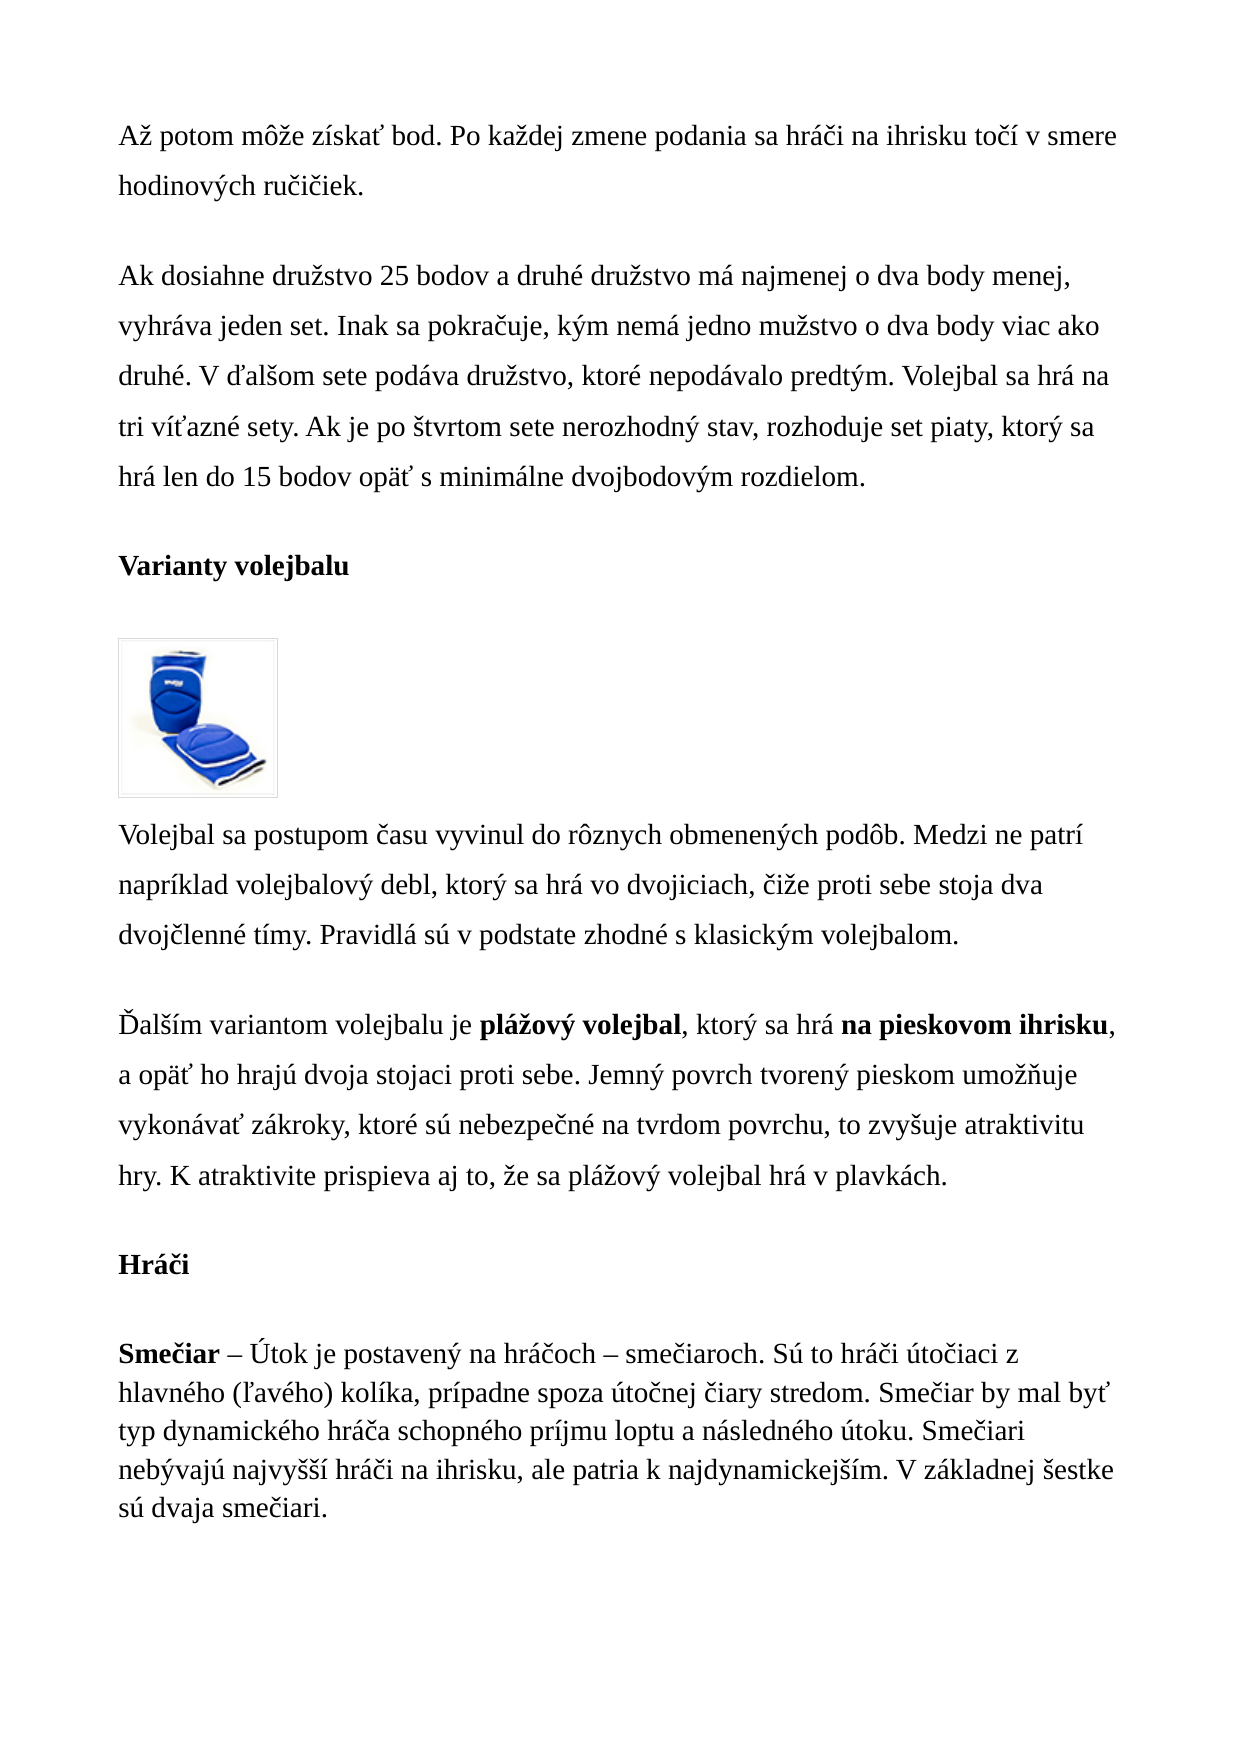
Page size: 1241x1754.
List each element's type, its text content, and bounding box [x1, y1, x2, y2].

subtitle Hráči [118, 1247, 1122, 1281]
text Ak dosiahne družstvo 25 bodov a druhé družstvo má najmenej o dva body menej, vyhráva jeden set. Inak sa pokračuje, kým nemá jedno mužstvo o dva body viac ako druhé. V ďalšom sete podáva družstvo, ktoré nepodávalo predtým. Volejbal sa hrá na tri víťazné sety. Ak je po štvrtom sete nerozhodný stav, rozhoduje set piaty, ktorý sa hrá len do 15 bodov opäť s minimálne dvojbodovým rozdielom. [118, 258, 1122, 493]
text Smečiar – Útok je postavený na hráčoch – smečiaroch. Sú to hráči útočiaci z hlavného (ľavého) kolíka, prípadne spoza útočnej čiary stredom. Smečiar by mal byť typ dynamického hráča schopného príjmu loptu a následného útoku. Smečiari nebývajú najvyšší hráči na ihrisku, ale patria k najdynamickejším. V základnej šestke sú dvaja smečiari. [118, 1336, 1122, 1524]
picture [121, 640, 275, 795]
text Ďalším variantom volejbalu je plážový volejbal, ktorý sa hrá na pieskovom ihrisku, a opäť ho hrajú dvoja stojaci proti sebe. Jemný povrch tvorený pieskom umožňuje vykonávať zákroky, ktoré sú nebezpečné na tvrdom povrchu, to zvyšuje atraktivitu hry. K atraktivite prispieva aj to, že sa plážový volejbal hrá v plavkách. [118, 1007, 1122, 1191]
subtitle Varianty volejbalu [118, 548, 1122, 582]
text Až potom môže získať bod. Po každej zmene podania sa hráči na ihrisku točí v smere hodinových ručičiek. [118, 118, 1122, 202]
text Volejbal sa postupom času vyvinul do rôznych obmenených podôb. Medzi ne patrí napríklad volejbalový debl, ktorý sa hrá vo dvojiciach, čiže proti sebe stoja dva dvojčlenné tímy. Pravidlá sú v podstate zhodné s klasickým volejbalom. [118, 817, 1122, 951]
